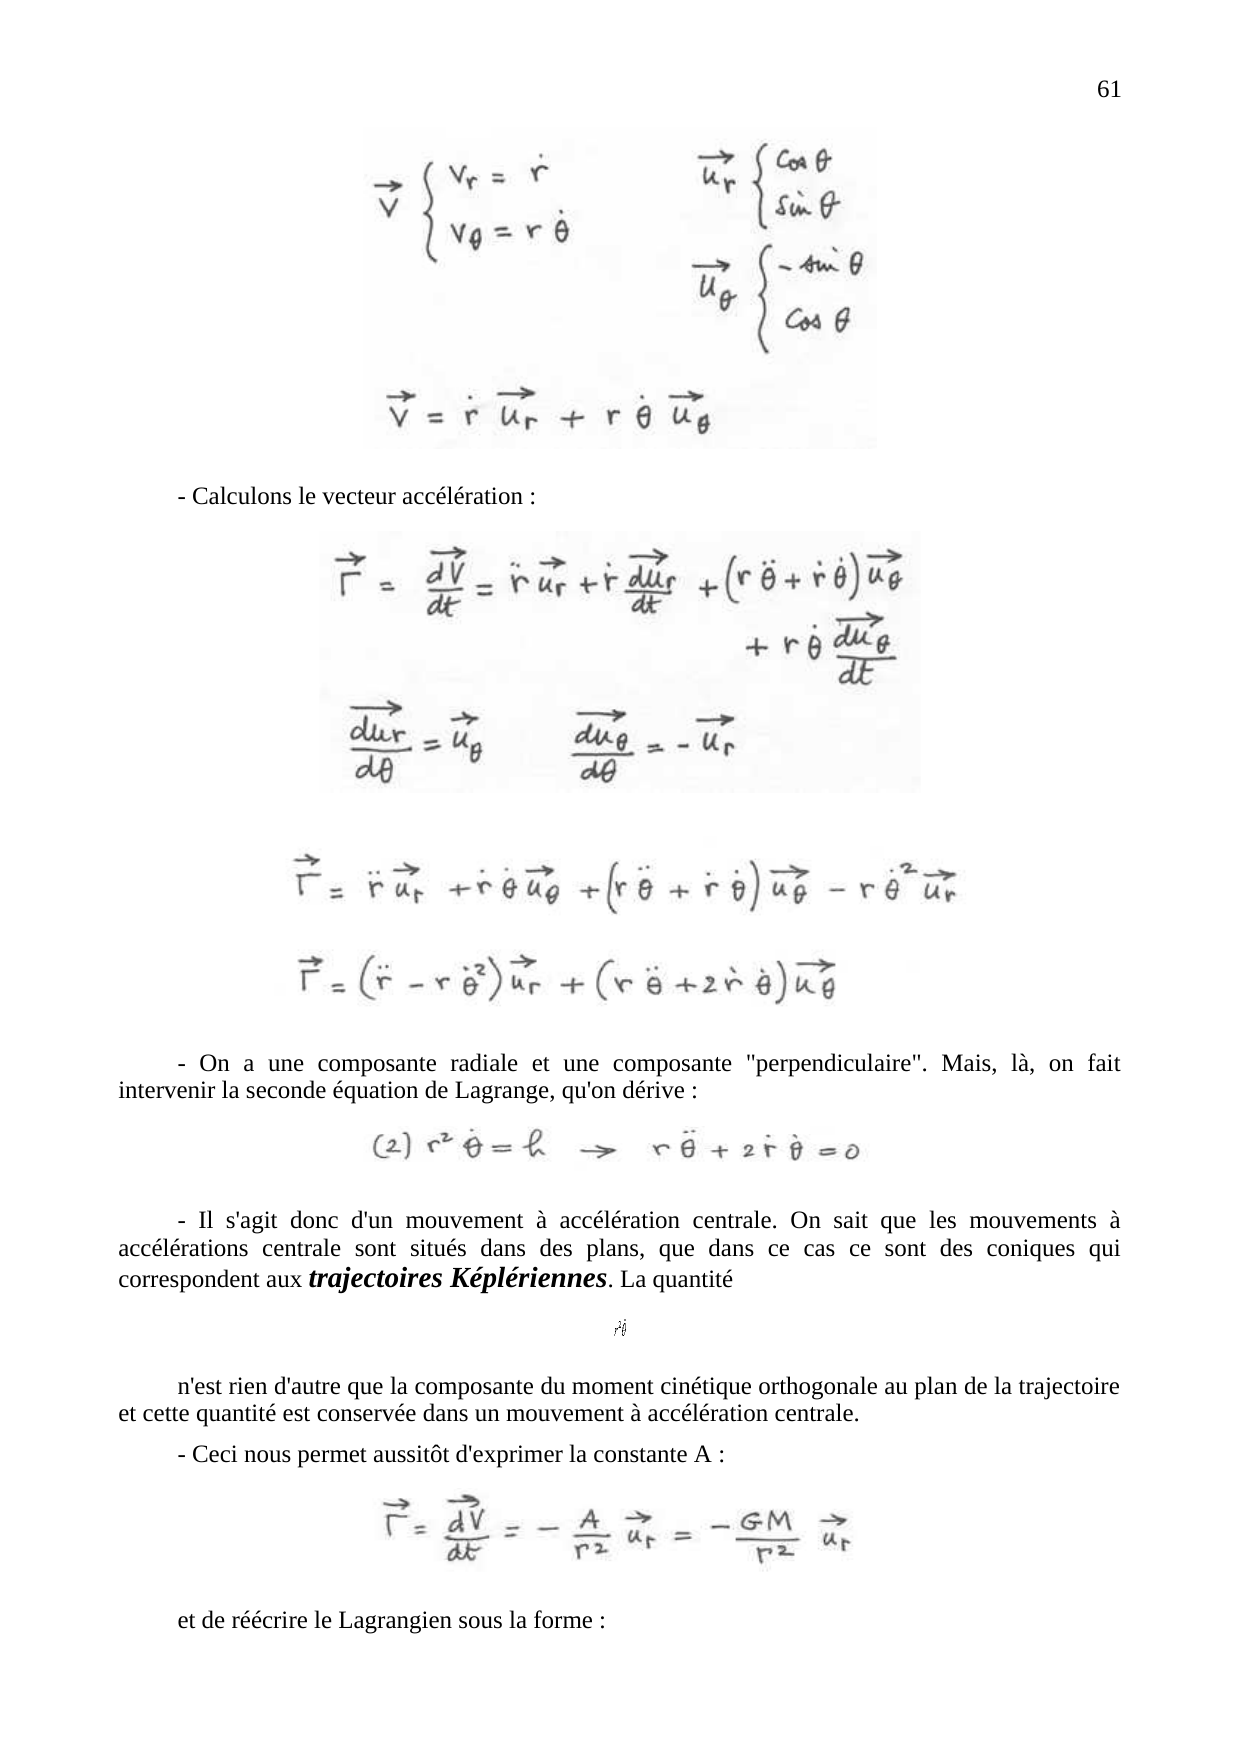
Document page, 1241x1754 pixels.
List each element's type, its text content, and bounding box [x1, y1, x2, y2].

text - Il s'agit donc d'un mouvement à accélération centrale. On sait que les mouvements à accélérations centrale sont situés dans des plans, que dans ce cas ce sont des coniques qui correspondent aux trajectoires Képlériennes. La quantité [118, 1206, 1122, 1294]
picture [319, 531, 921, 793]
picture [274, 836, 967, 1015]
picture [612, 1315, 628, 1338]
text - Ceci nous permet aussitôt d'exprimer la constante A : [118, 1440, 1122, 1467]
text - Calculons le vecteur accélération : [118, 482, 1122, 510]
text - On a une composante radiale et une composante "perpendiculaire". Mais, là, on fait intervenir la seconde équation de Lagrange, qu'on dérive : [118, 1049, 1122, 1104]
picture [363, 127, 877, 449]
text n'est rien d'autre que la composante du moment cinétique orthogonale au plan de la trajectoire et cette quantité est conservée dans un mouvement à accélération centrale. [118, 1372, 1122, 1427]
picture [372, 1488, 868, 1573]
text et de réécrire le Lagrangien sous la forme : [118, 1606, 1122, 1634]
picture [363, 1126, 877, 1172]
